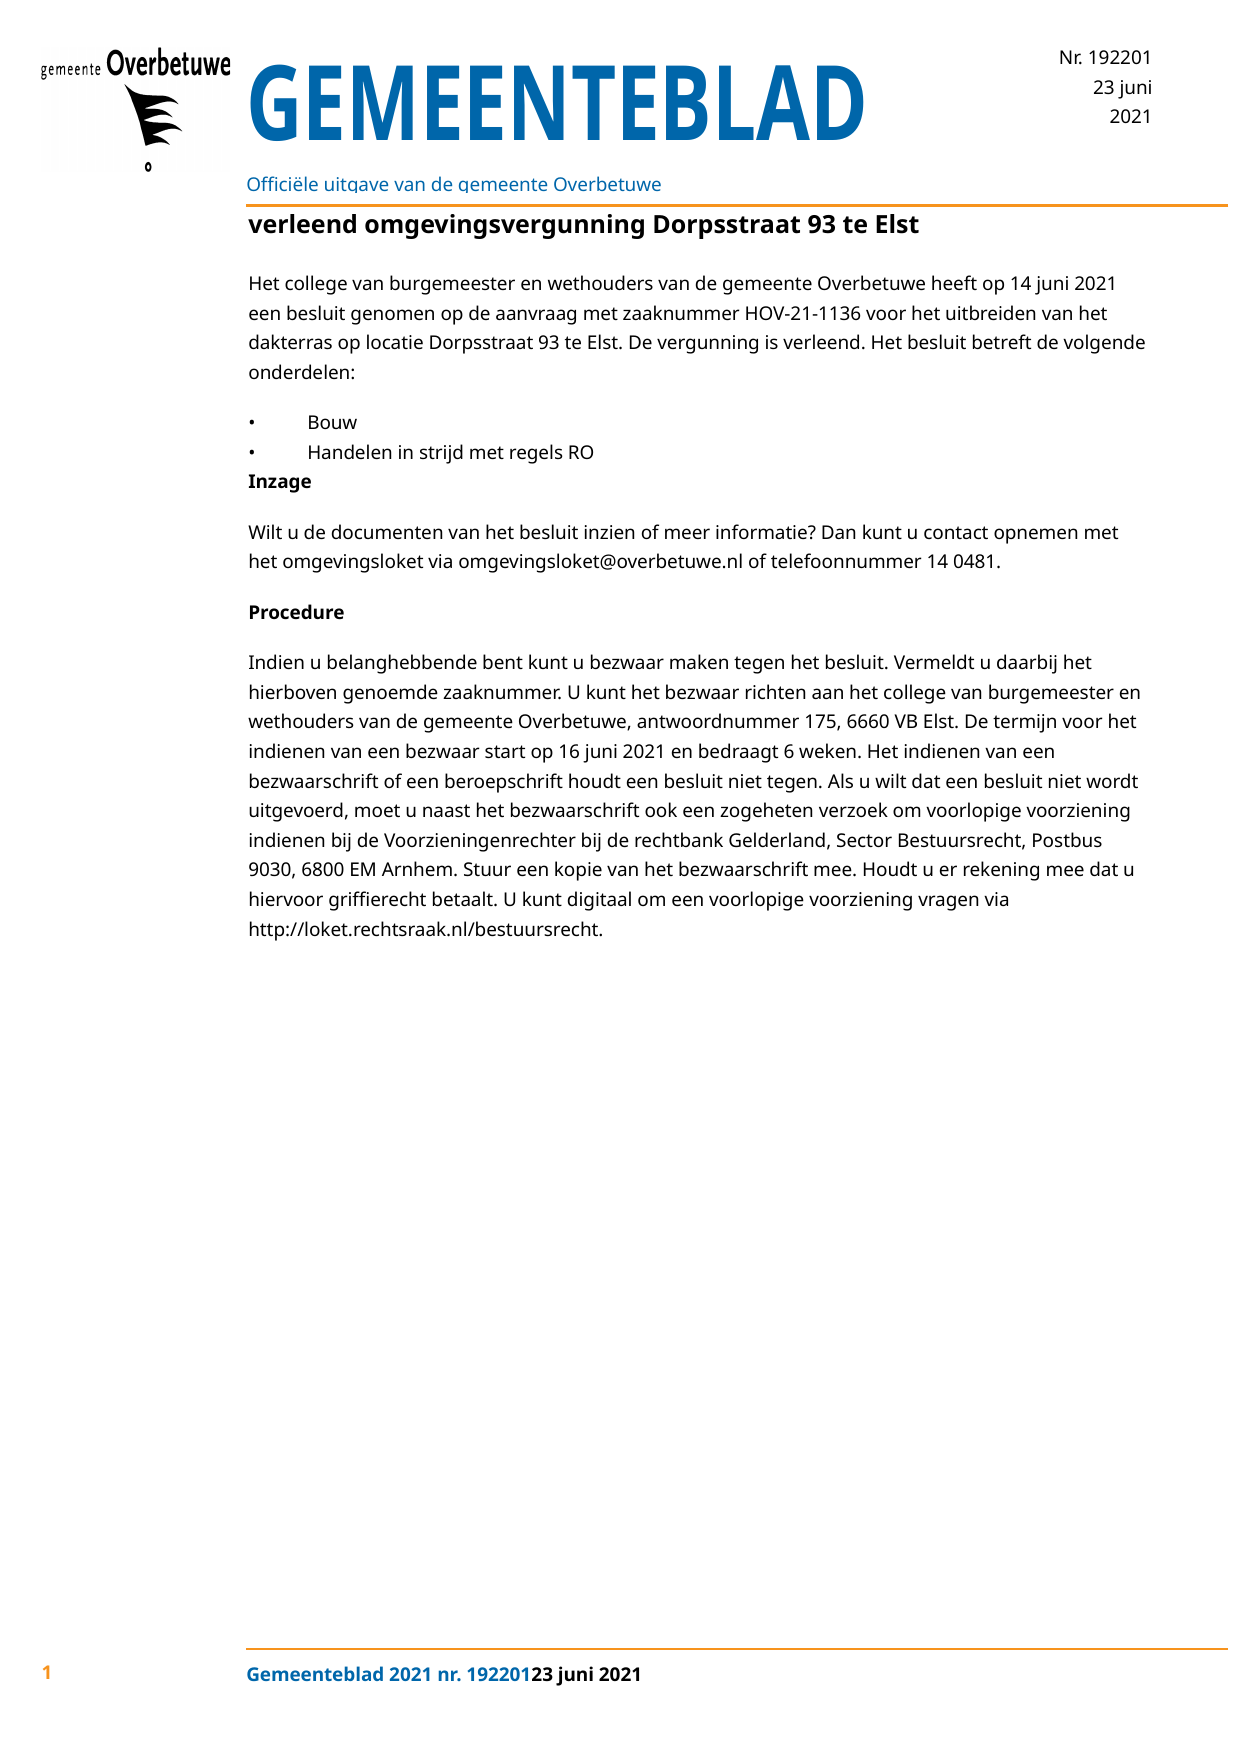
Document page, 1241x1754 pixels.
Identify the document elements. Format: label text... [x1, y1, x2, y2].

list Handelen in strijd met regels RO [248, 439, 1152, 465]
text Het college van burgemeester en wethouders van de gemeente Overbetuwe heeft op 14 juni 2021 een besluit genomen op de aanvraag met zaaknummer HOV-21-1136 voor het uitbreiden van het dakterras op locatie Dorpsstraat 93 te Elst. De vergunning is verleend. Het besluit betreft de volgende onderdelen: [248, 270, 1152, 385]
text verleend omgevingsvergunning Dorpsstraat 93 te Elst [248, 207, 1152, 241]
text Inzage [248, 469, 1152, 494]
picture [41, 47, 231, 172]
text Wilt u de documenten van het besluit inzien of meer informatie? Dan kunt u contact opnemen met het omgevingsloket via omgevingsloket@overbetuwe.nl of telefoonnummer 14 0481. [248, 519, 1152, 574]
text Indien u belanghebbende bent kunt u bezwaar maken tegen het besluit. Vermeldt u daarbij het hierboven genoemde zaaknummer. U kunt het bezwaar richten aan het college van burgemeester en wethouders van de gemeente Overbetuwe, antwoordnummer 175, 6660 VB Elst. De termijn voor het indienen van een bezwaar start op 16 juni 2021 en bedraagt 6 weken. Het indienen van een bezwaarschrift of een beroepschrift houdt een besluit niet tegen. Als u wilt dat een besluit niet wordt uitgevoerd, moet u naast het bezwaarschrift ook een zogeheten verzoek om voorlopige voorziening indienen bij de Voorzieningenrechter bij de rechtbank Gelderland, Sector Bestuursrecht, Postbus 9030, 6800 EM Arnhem. Stuur een kopie van het bezwaarschrift mee. Houdt u er rekening mee dat u hiervoor griffierecht betaalt. U kunt digitaal om een voorlopige voorziening vragen via http://loket.rechtsraak.nl/bestuursrecht. [248, 649, 1152, 941]
text Procedure [248, 599, 1152, 625]
list Bouw [248, 409, 1152, 435]
